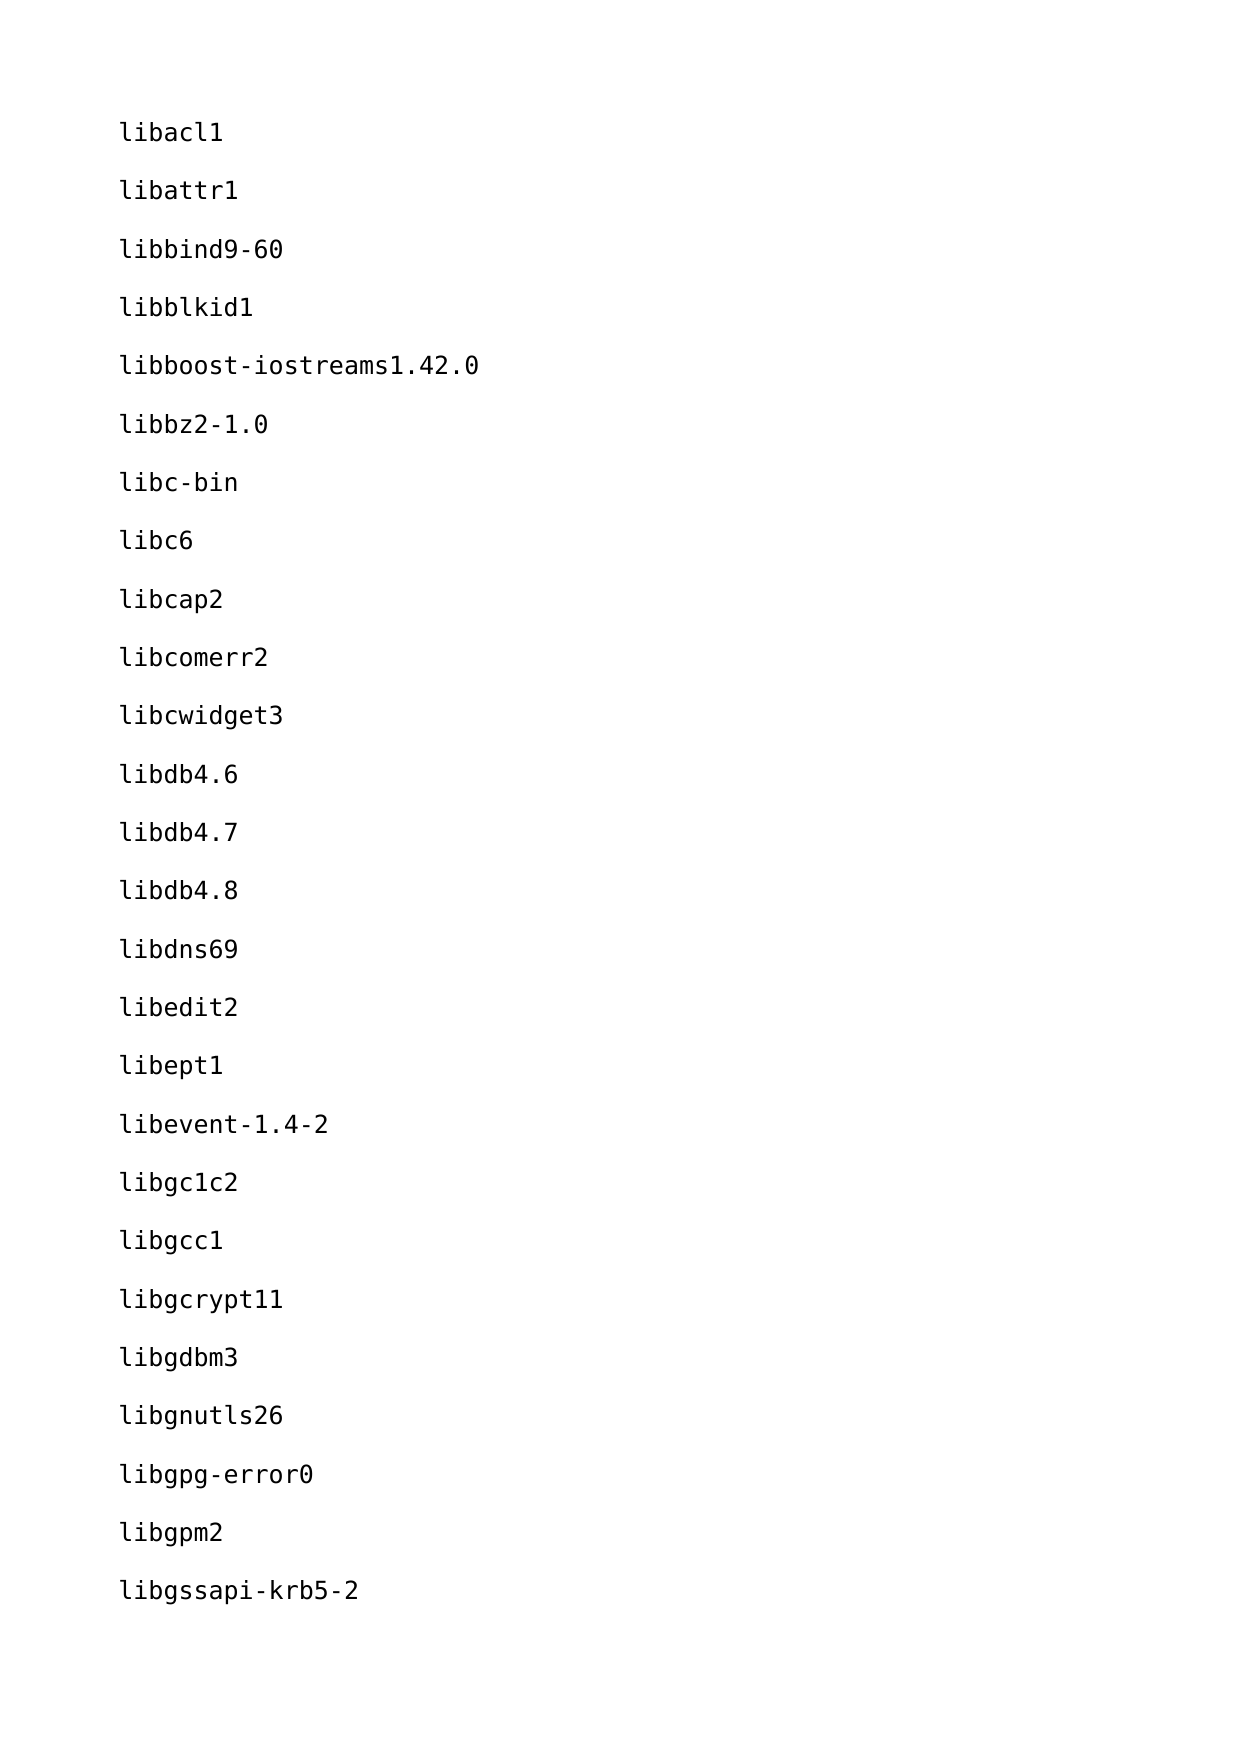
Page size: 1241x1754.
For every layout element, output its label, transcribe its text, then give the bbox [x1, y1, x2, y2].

text libacl1 libattr1 libbind9-60 libblkid1 libboost-iostreams1.42.0 libbz2-1.0 libc-bin libc6 libcap2 libcomerr2 libcwidget3 libdb4.6 libdb4.7 libdb4.8 libdns69 libedit2 libept1 libevent-1.4-2 libgc1c2 libgcc1 libgcrypt11 libgdbm3 libgnutls26 libgpg-error0 libgpm2 libgssapi-krb5-2 [118, 118, 1122, 1635]
